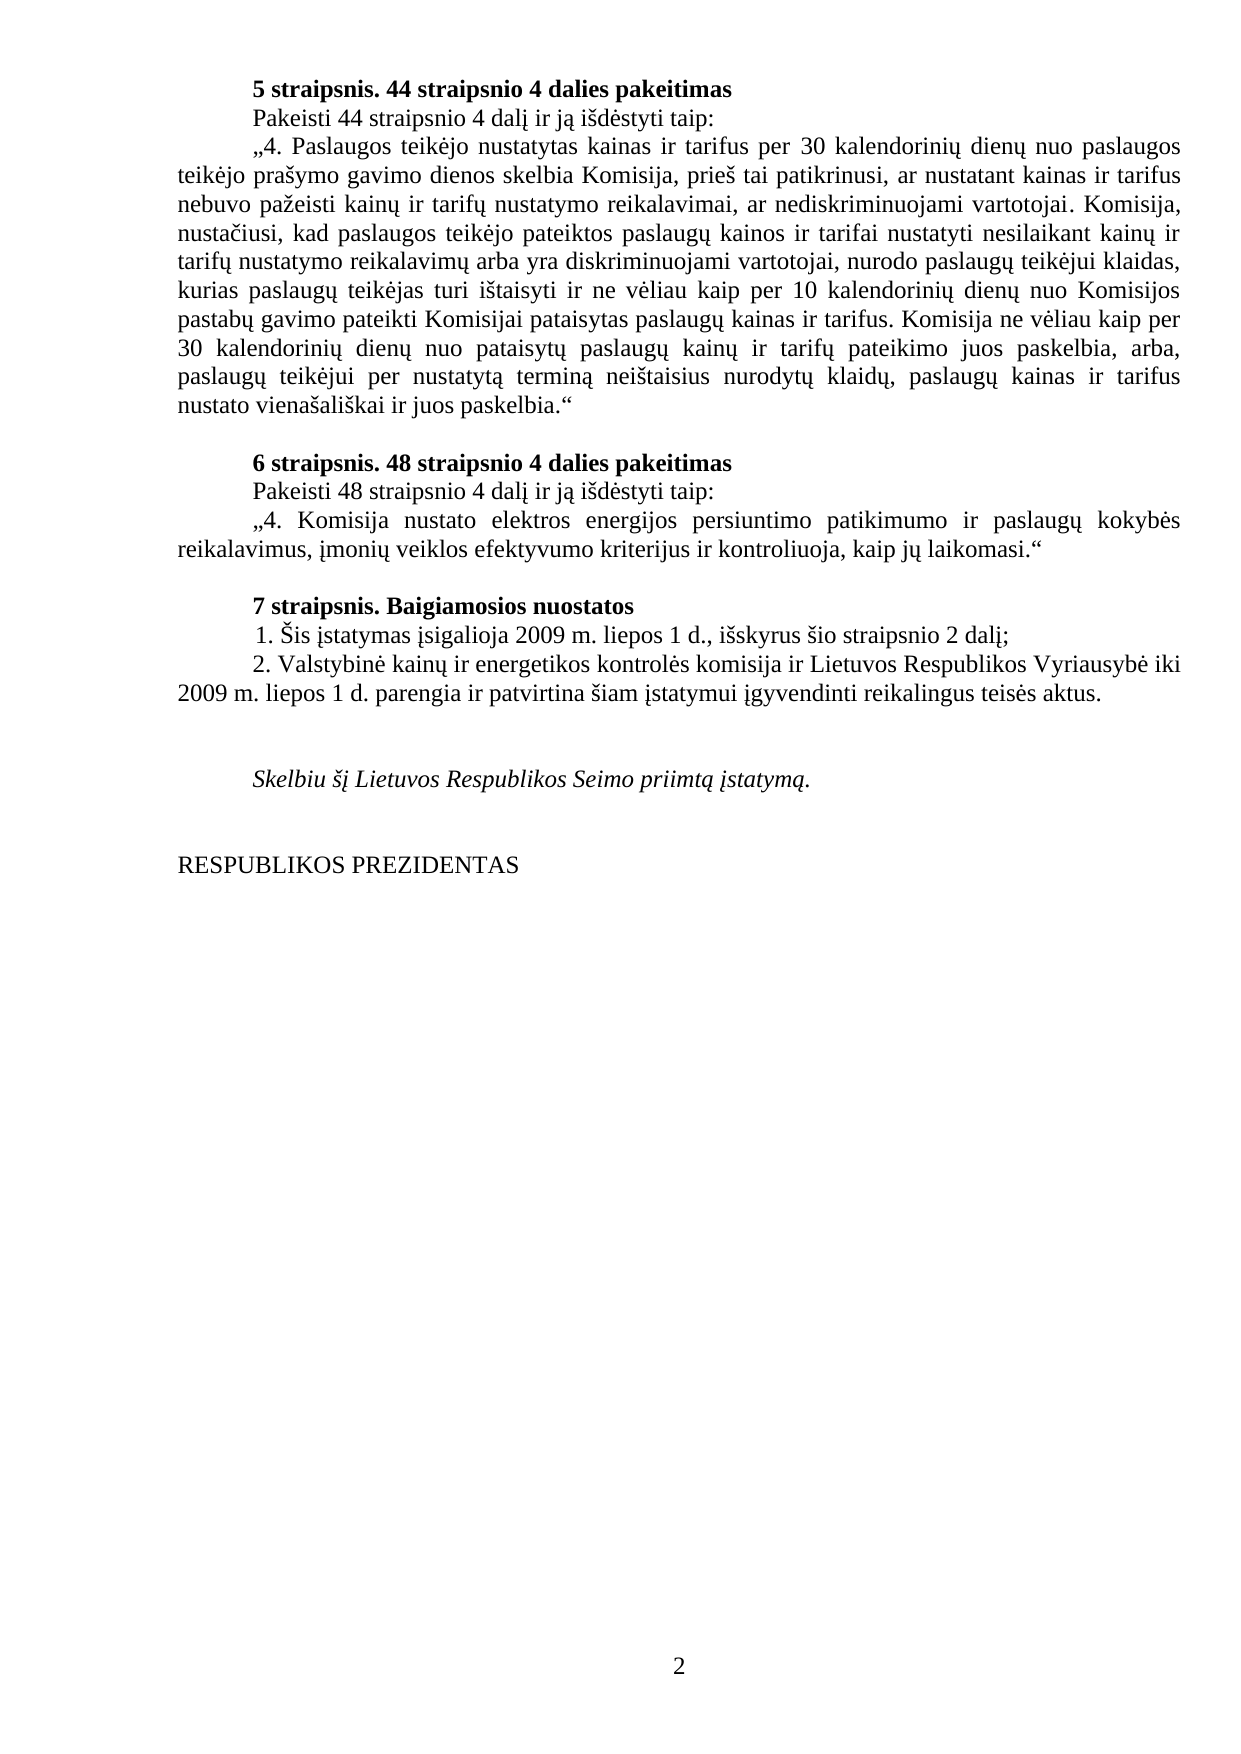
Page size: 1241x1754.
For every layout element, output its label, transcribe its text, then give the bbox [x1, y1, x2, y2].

text „4. Komisija nustato elektros energijos persiuntimo patikimumo ir paslaugų kokybės reikalavimus, įmonių veiklos efektyvumo kriterijus ir kontroliuoja, kaip jų laikomasi.“ [177, 505, 1181, 563]
text Skelbiu šį Lietuvos Respublikos Seimo priimtą įstatymą. [177, 764, 1181, 793]
text RESPUBLIKOS PREZIDENTAS [177, 850, 1181, 879]
text Pakeisti 48 straipsnio 4 dalį ir ją išdėstyti taip: [252, 476, 1181, 505]
text 6 straipsnis. 48 straipsnio 4 dalies pakeitimas [177, 448, 1181, 476]
text 7 straipsnis. Baigiamosios nuostatos [177, 591, 1181, 620]
text 5 straipsnis. 44 straipsnio 4 dalies pakeitimas [177, 74, 1181, 103]
text 1. Šis įstatymas įsigalioja 2009 m. liepos 1 d., išskyrus šio straipsnio 2 dalį; [177, 620, 1181, 649]
text „4. Paslaugos teikėjo nustatytas kainas ir tarifus per 30 kalendorinių dienų nuo paslaugos teikėjo prašymo gavimo dienos skelbia Komisija, prieš tai patikrinusi, ar nustatant kainas ir tarifus nebuvo pažeisti kainų ir tarifų nustatymo reikalavimai, ar nediskriminuojami vartotojai. Komisija, nustačiusi, kad paslaugos teikėjo pateiktos paslaugų kainos ir tarifai nustatyti nesilaikant kainų ir tarifų nustatymo reikalavimų arba yra diskriminuojami vartotojai, nurodo paslaugų teikėjui klaidas, kurias paslaugų teikėjas turi ištaisyti ir ne vėliau kaip per 10 kalendorinių dienų nuo Komisijos pastabų gavimo pateikti Komisijai pataisytas paslaugų kainas ir tarifus. Komisija ne vėliau kaip per 30 kalendorinių dienų nuo pataisytų paslaugų kainų ir tarifų pateikimo juos paskelbia, arba, paslaugų teikėjui per nustatytą terminą neištaisius nurodytų klaidų, paslaugų kainas ir tarifus nustato vienašališkai ir juos paskelbia.“ [177, 131, 1181, 419]
text Pakeisti 44 straipsnio 4 dalį ir ją išdėstyti taip: [177, 103, 1181, 131]
text 2. Valstybinė kainų ir energetikos kontrolės komisija ir Lietuvos Respublikos Vyriausybė iki 2009 m. liepos 1 d. parengia ir patvirtina šiam įstatymui įgyvendinti reikalingus teisės aktus. [177, 649, 1181, 706]
